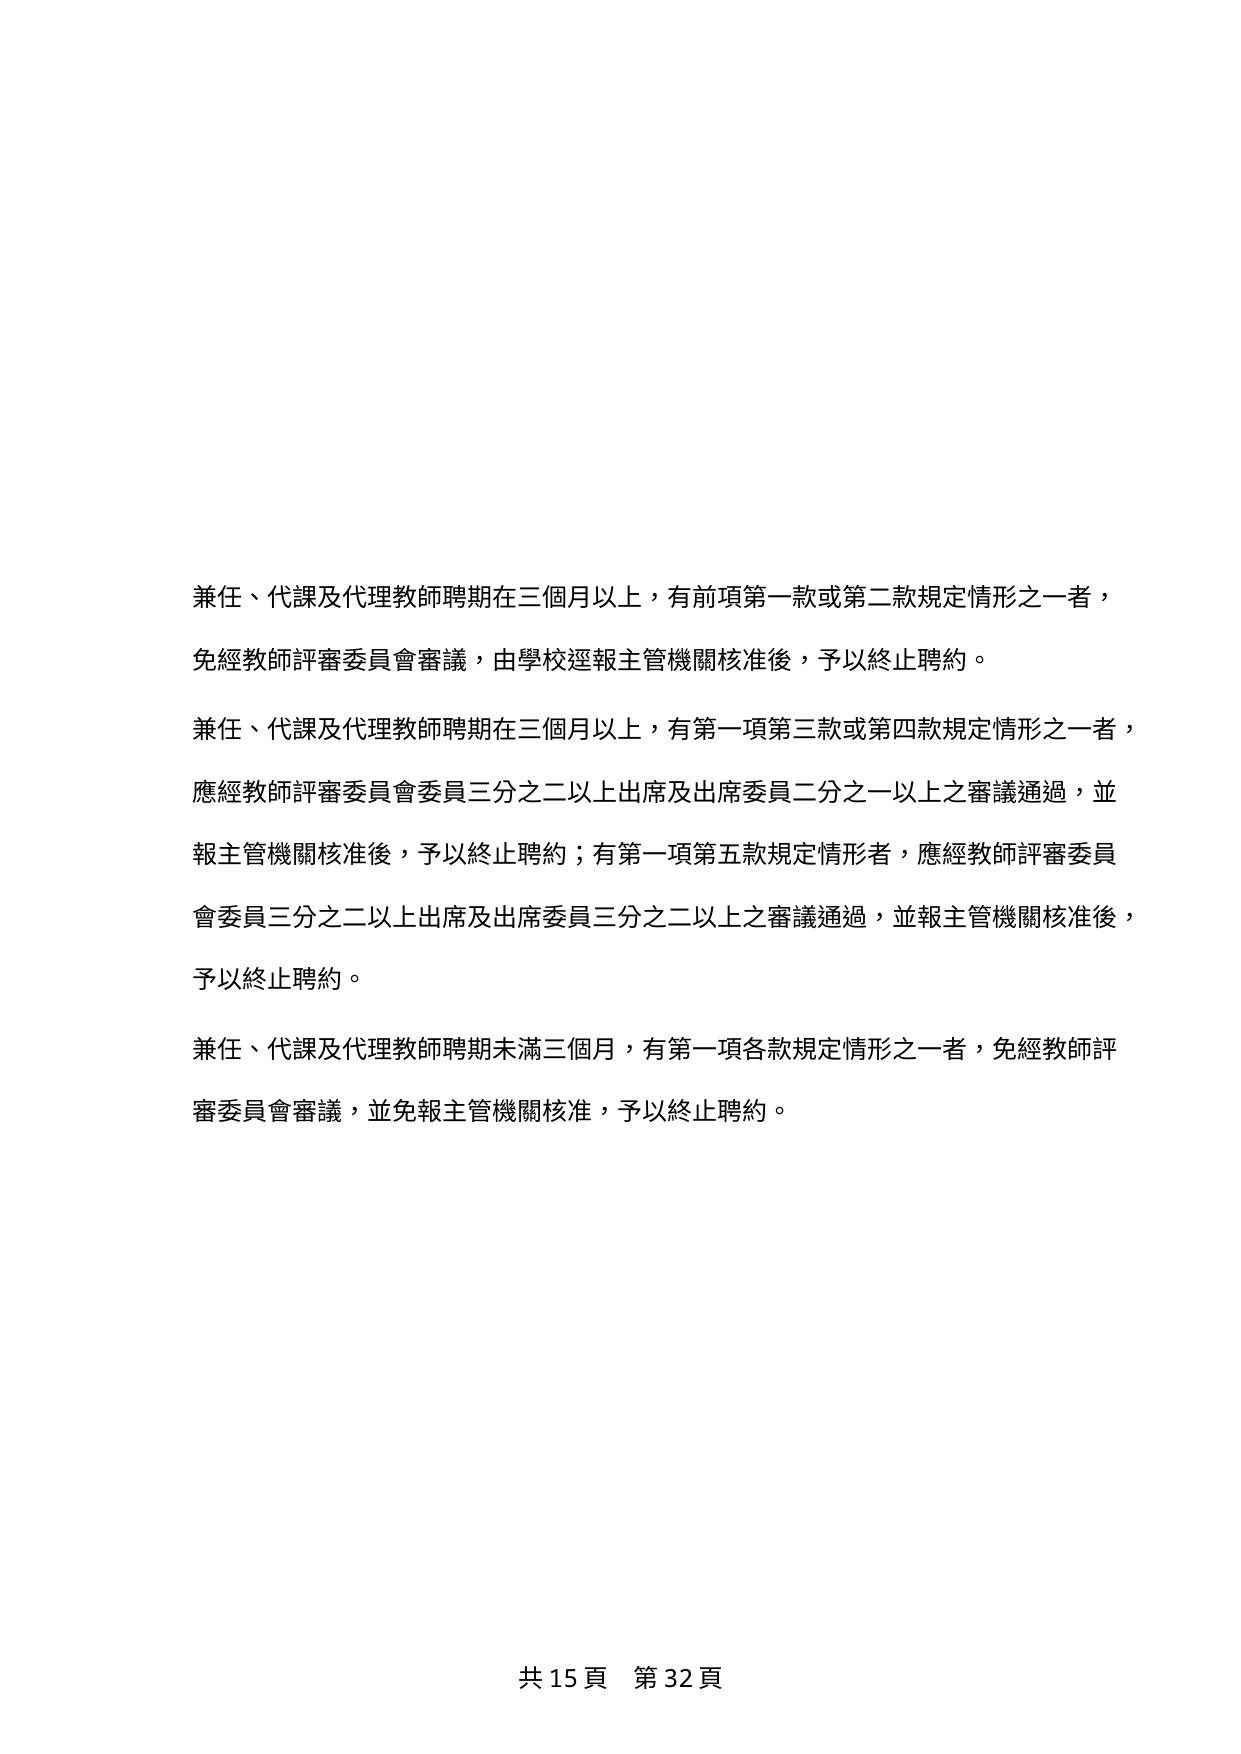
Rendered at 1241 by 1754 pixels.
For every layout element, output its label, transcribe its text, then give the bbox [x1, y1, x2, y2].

text 兼任、代課及代理教師聘期未滿三個月，有第一項各款規定情形之一者，免經教師評審委員會審議，並免報主管機關核准，予以終止聘約。 [192, 1006, 1123, 1131]
text 兼任、代課及代理教師聘期在三個月以上，有第一項第三款或第四款規定情形之一者，應經教師評審委員會委員三分之二以上出席及出席委員二分之一以上之審議通過，並報主管機關核准後，予以終止聘約；有第一項第五款規定情形者，應經教師評審委員會委員三分之二以上出席及出席委員三分之二以上之審議通過，並報主管機關核准後，予以終止聘約。 [192, 686, 1123, 999]
text 兼任、代課及代理教師聘期在三個月以上，有前項第一款或第二款規定情形之一者，免經教師評審委員會審議，由學校逕報主管機關核准後，予以終止聘約。 [192, 554, 1123, 679]
